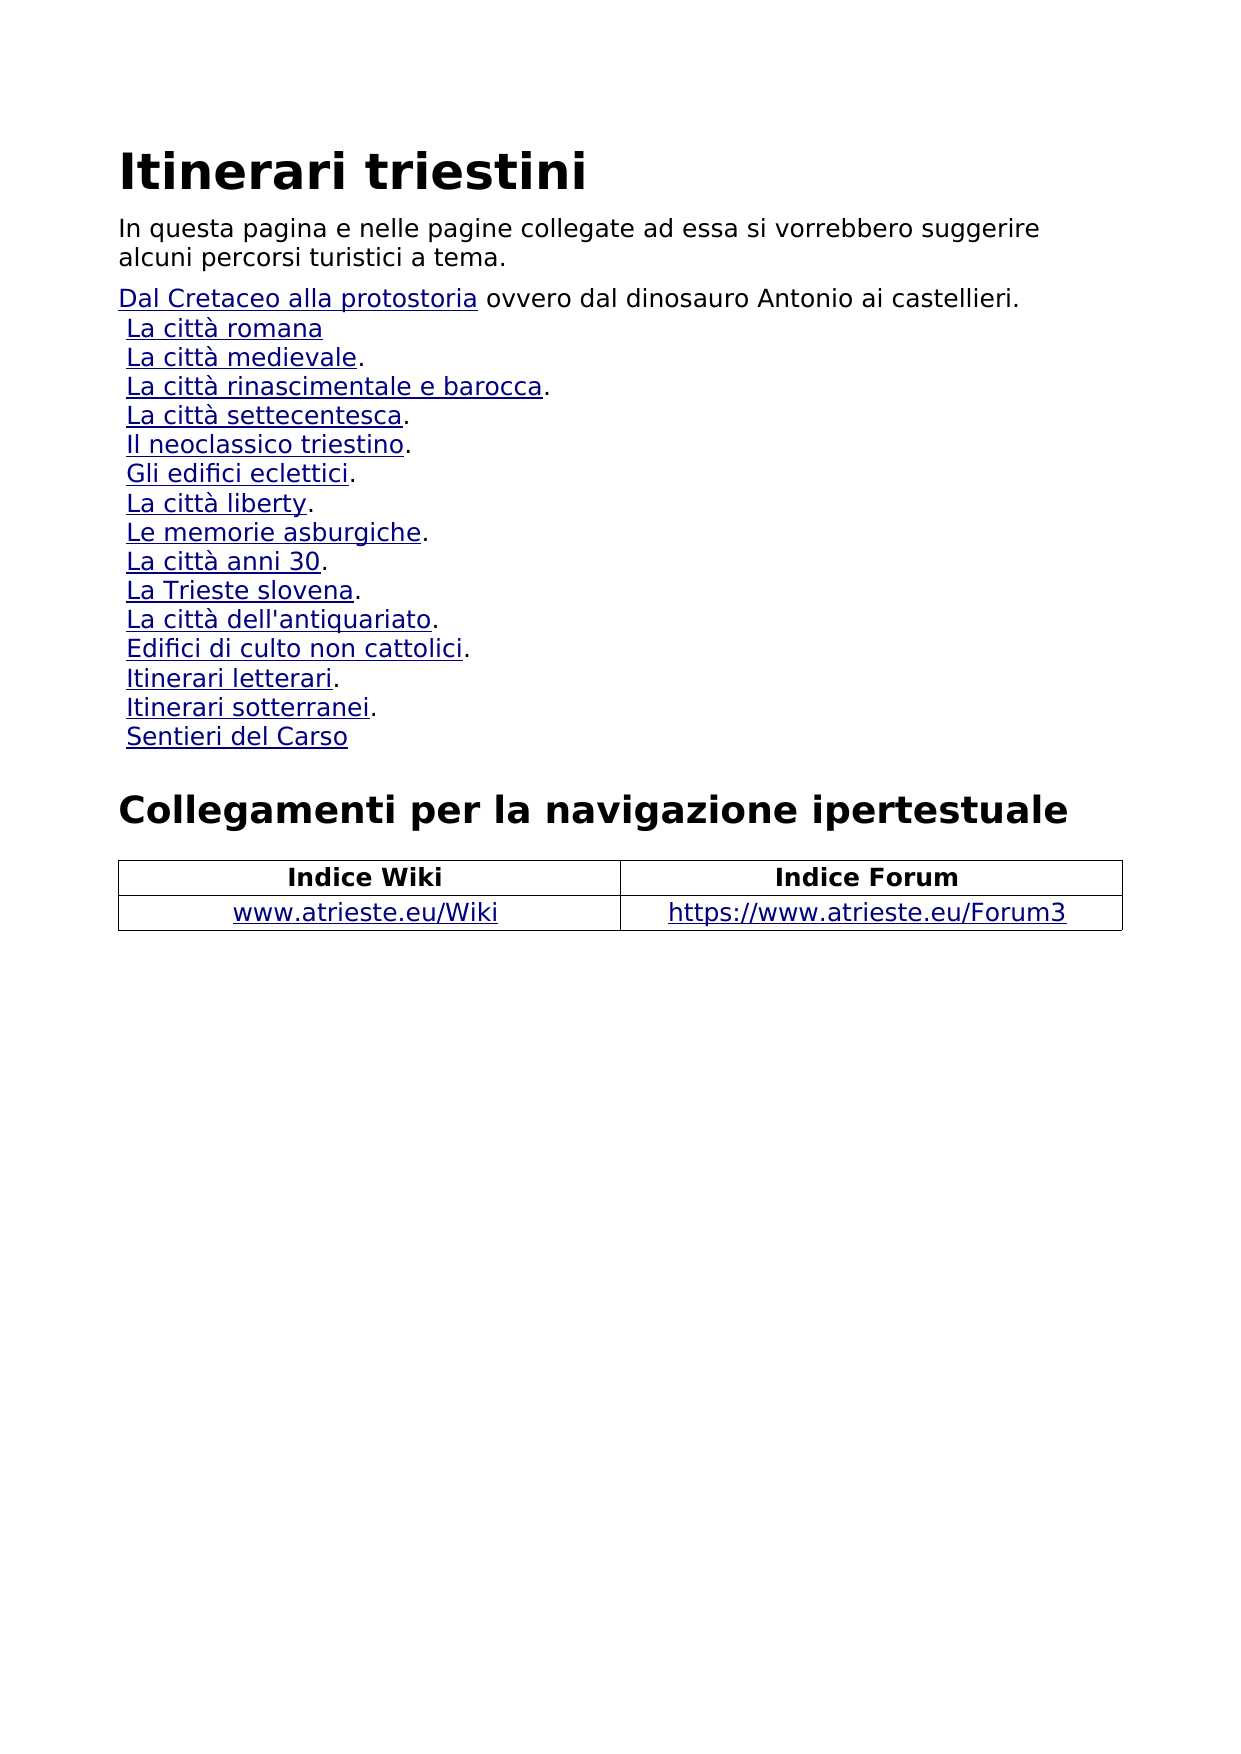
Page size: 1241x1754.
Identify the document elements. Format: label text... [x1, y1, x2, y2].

table_cell https://www.atrieste.eu/Forum3 [621, 896, 1122, 930]
subtitle Itinerari triestini [118, 143, 1122, 201]
text In questa pagina e nelle pagine collegate ad essa si vorrebbero suggerire alcuni percorsi turistici a tema. [118, 214, 1122, 272]
text Dal Cretaceo alla protostoria ovvero dal dinosauro Antonio ai castellieri. La città romana La città medievale. La città rinascimentale e barocca. La città settecentesca. Il neoclassico triestino. Gli edifici eclettici. La città liberty. Le memorie asburgiche. La città anni 30. La Trieste slovena. La città dell'antiquariato. Edifici di culto non cattolici. Itinerari letterari. Itinerari sotterranei. Sentieri del Carso [118, 285, 1122, 751]
subtitle Collegamenti per la navigazione ipertestuale [118, 789, 1122, 832]
table_cell www.atrieste.eu/Wiki [119, 896, 620, 930]
table_header Indice Forum [621, 861, 1122, 895]
table_header Indice Wiki [119, 861, 620, 895]
